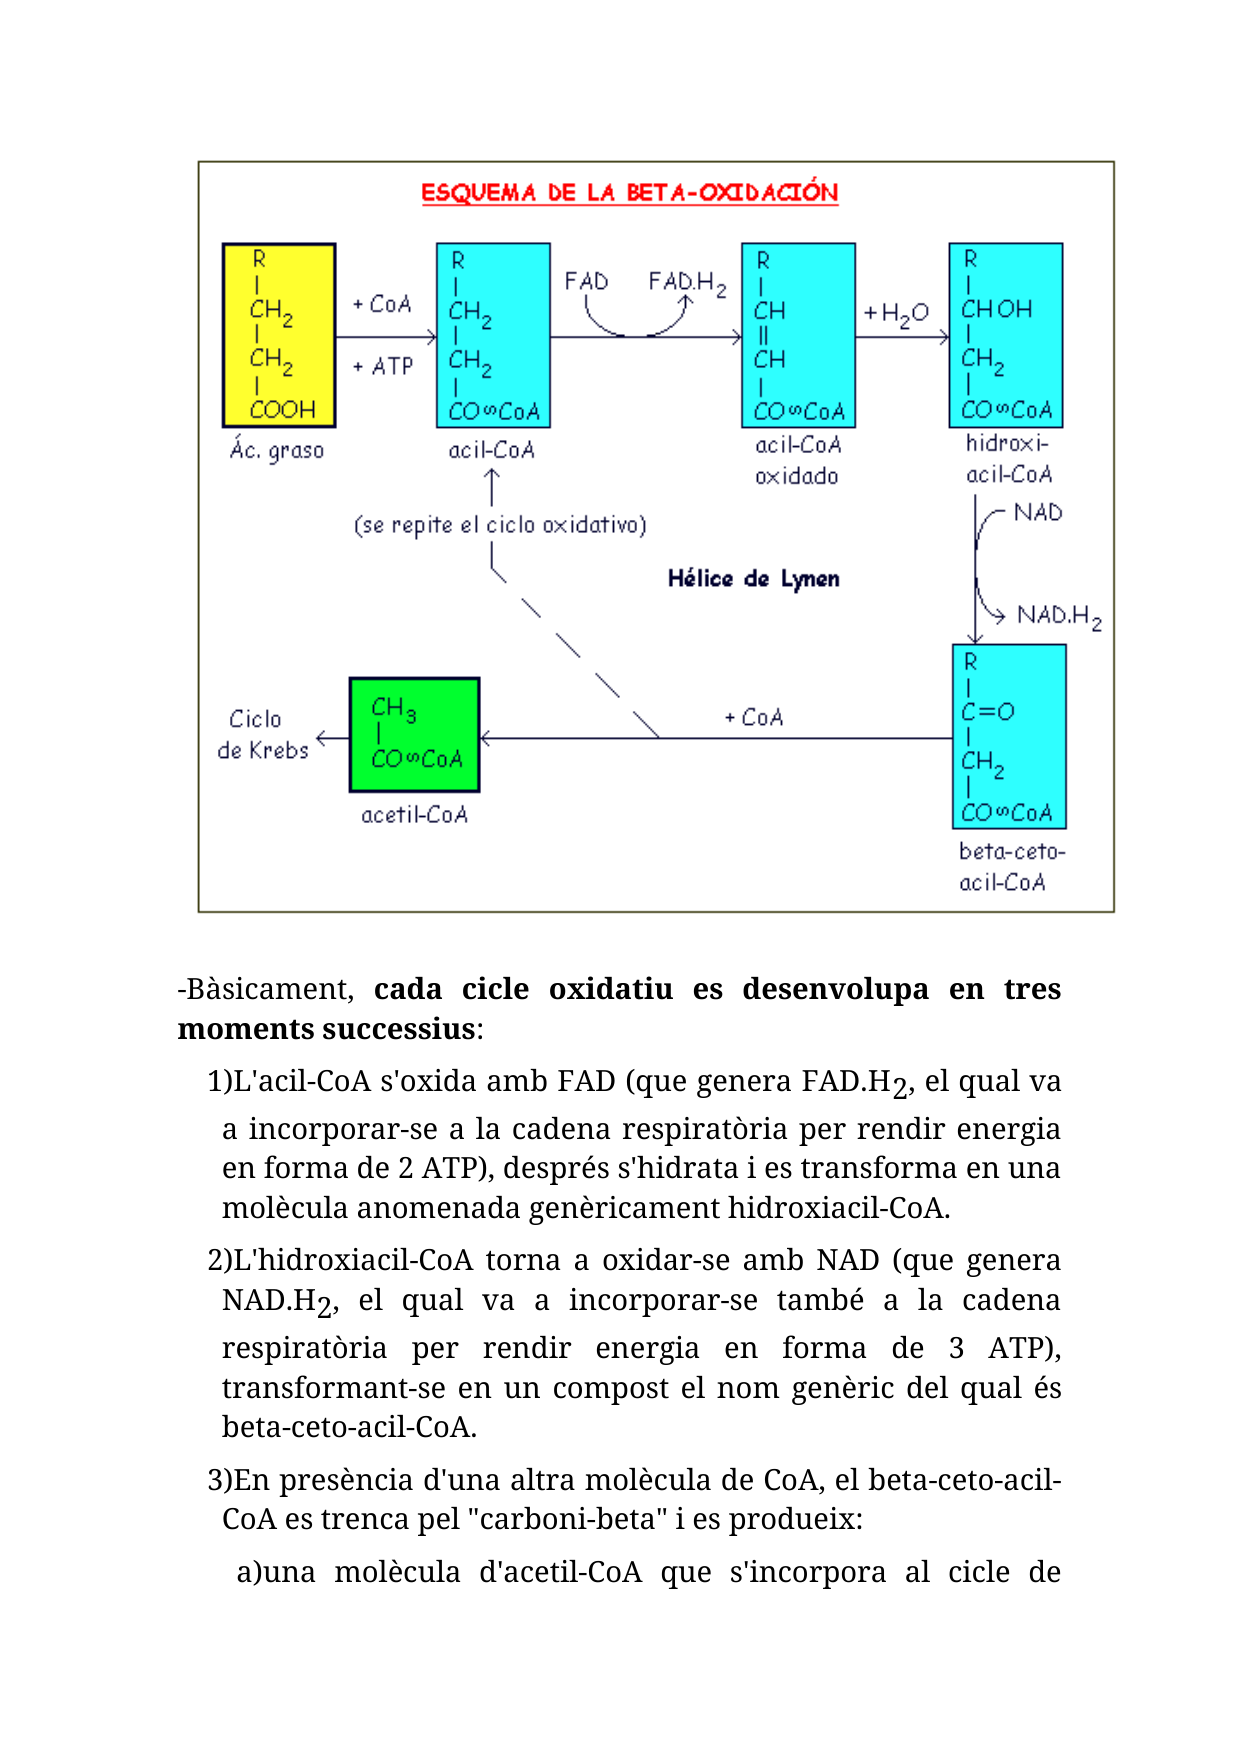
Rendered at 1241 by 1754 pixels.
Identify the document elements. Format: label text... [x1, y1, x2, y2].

text 1)L'acil-CoA s'oxida amb FAD (que genera FAD.H2, el qual va a incorporar-se a la cadena respiratòria per rendir energia en forma de 2 ATP), després s'hidrata i es transforma en una molècula anomenada genèricament hidroxiacil-CoA. [207, 1060, 1063, 1227]
text 3)En presència d'una altra molècula de CoA, el beta-ceto-acil-CoA es trenca pel "carboni-beta" i es produeix: [207, 1459, 1063, 1538]
text 2)L'hidroxiacil-CoA torna a oxidar-se amb NAD (que genera NAD.H2, el qual va a incorporar-se també a la cadena respiratòria per rendir energia en forma de 3 ATP), transformant-se en un compost el nom genèric del qual és beta-ceto-acil-CoA. [207, 1240, 1063, 1446]
text -Bàsicament, cada cicle oxidatiu es desenvolupa en tres moments successius: [177, 968, 1063, 1048]
picture [193, 156, 1117, 915]
text a)una molècula d'acetil-CoA que s'incorpora al cicle de [236, 1551, 1063, 1591]
